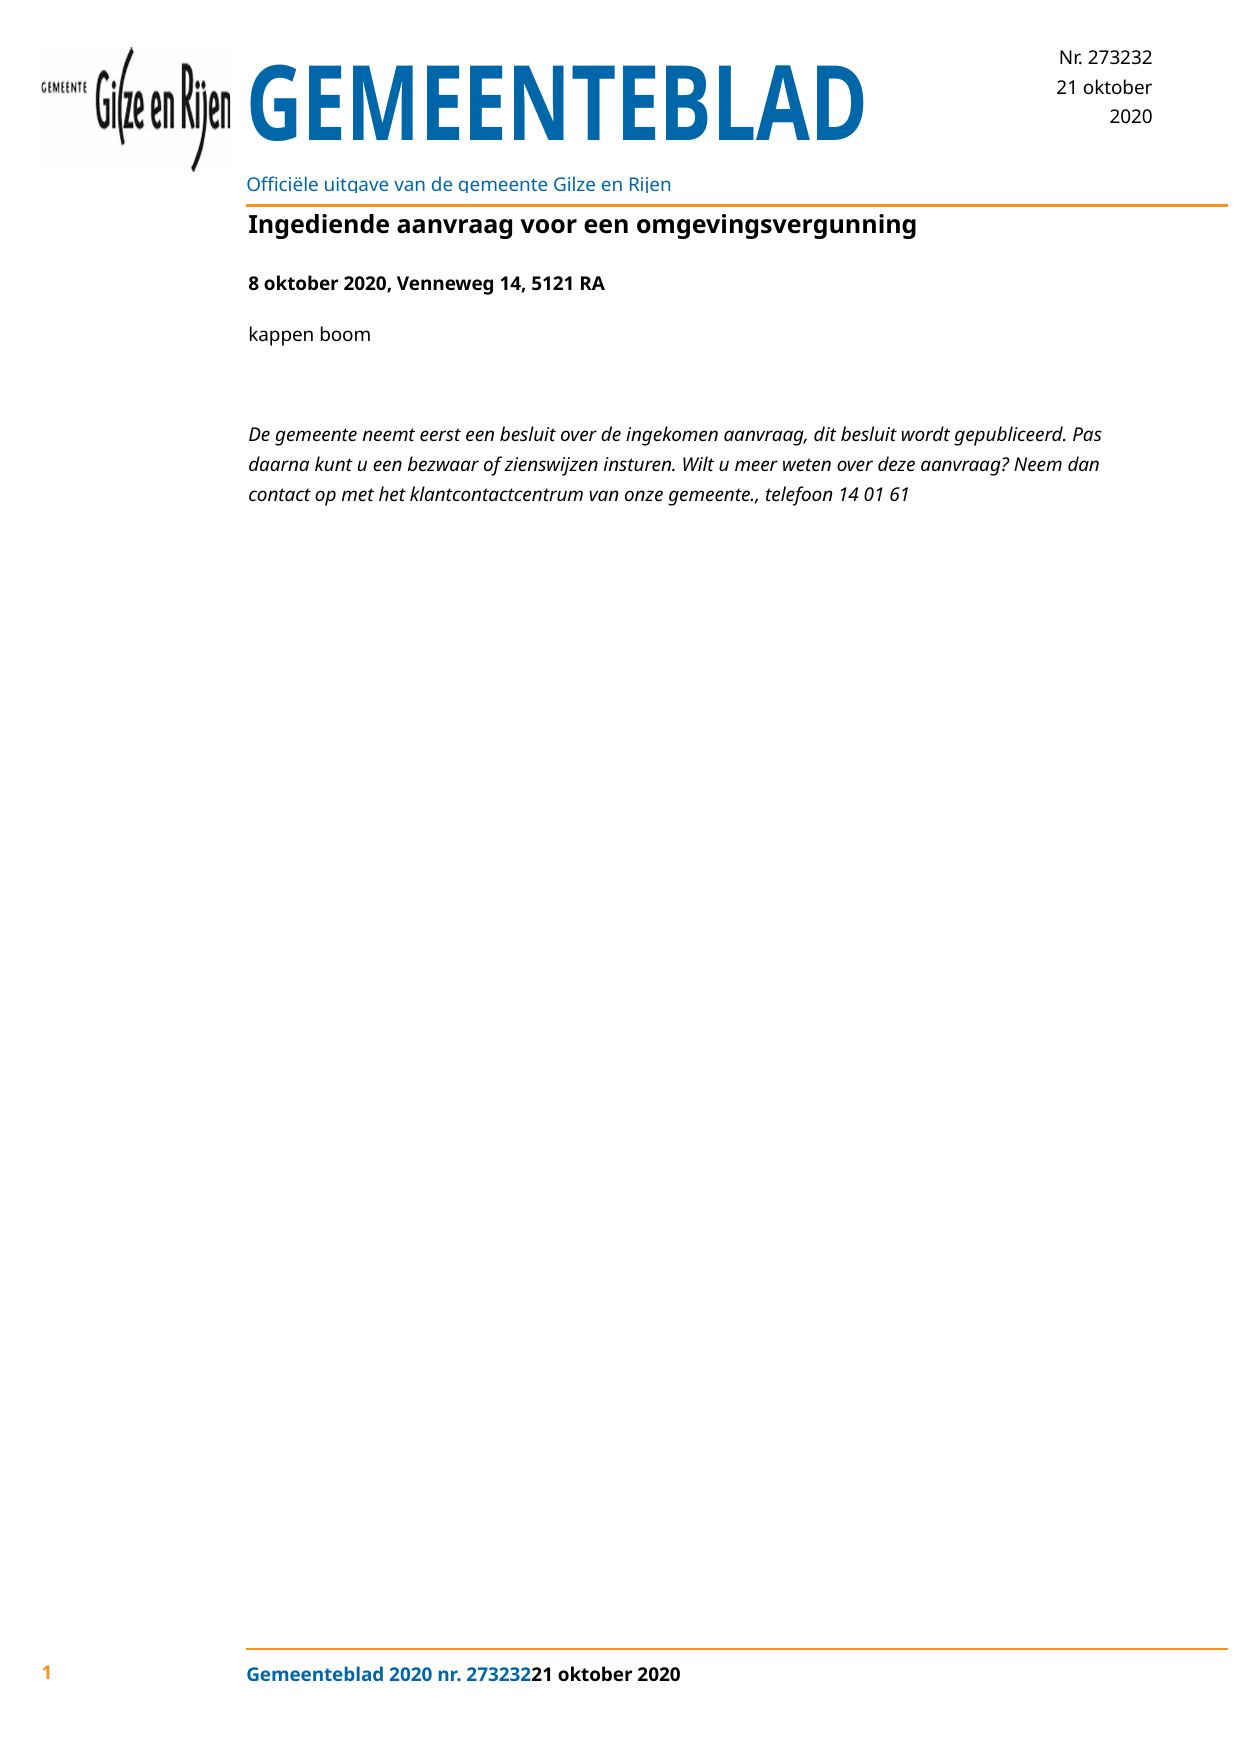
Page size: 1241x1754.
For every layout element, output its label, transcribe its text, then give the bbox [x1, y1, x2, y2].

text Ingediende aanvraag voor een omgevingsvergunning [248, 207, 1152, 241]
text kappen boom [248, 321, 1152, 346]
text De gemeente neemt eerst een besluit over de ingekomen aanvraag, dit besluit wordt gepubliceerd. Pas daarna kunt u een bezwaar of zienswijzen insturen. Wilt u meer weten over deze aanvraag? Neem dan contact op met het klantcontactcentrum van onze gemeente., telefoon 14 01 61 [248, 422, 1152, 506]
text 8 oktober 2020, Venneweg 14, 5121 RA [248, 270, 1152, 296]
picture [41, 47, 231, 172]
